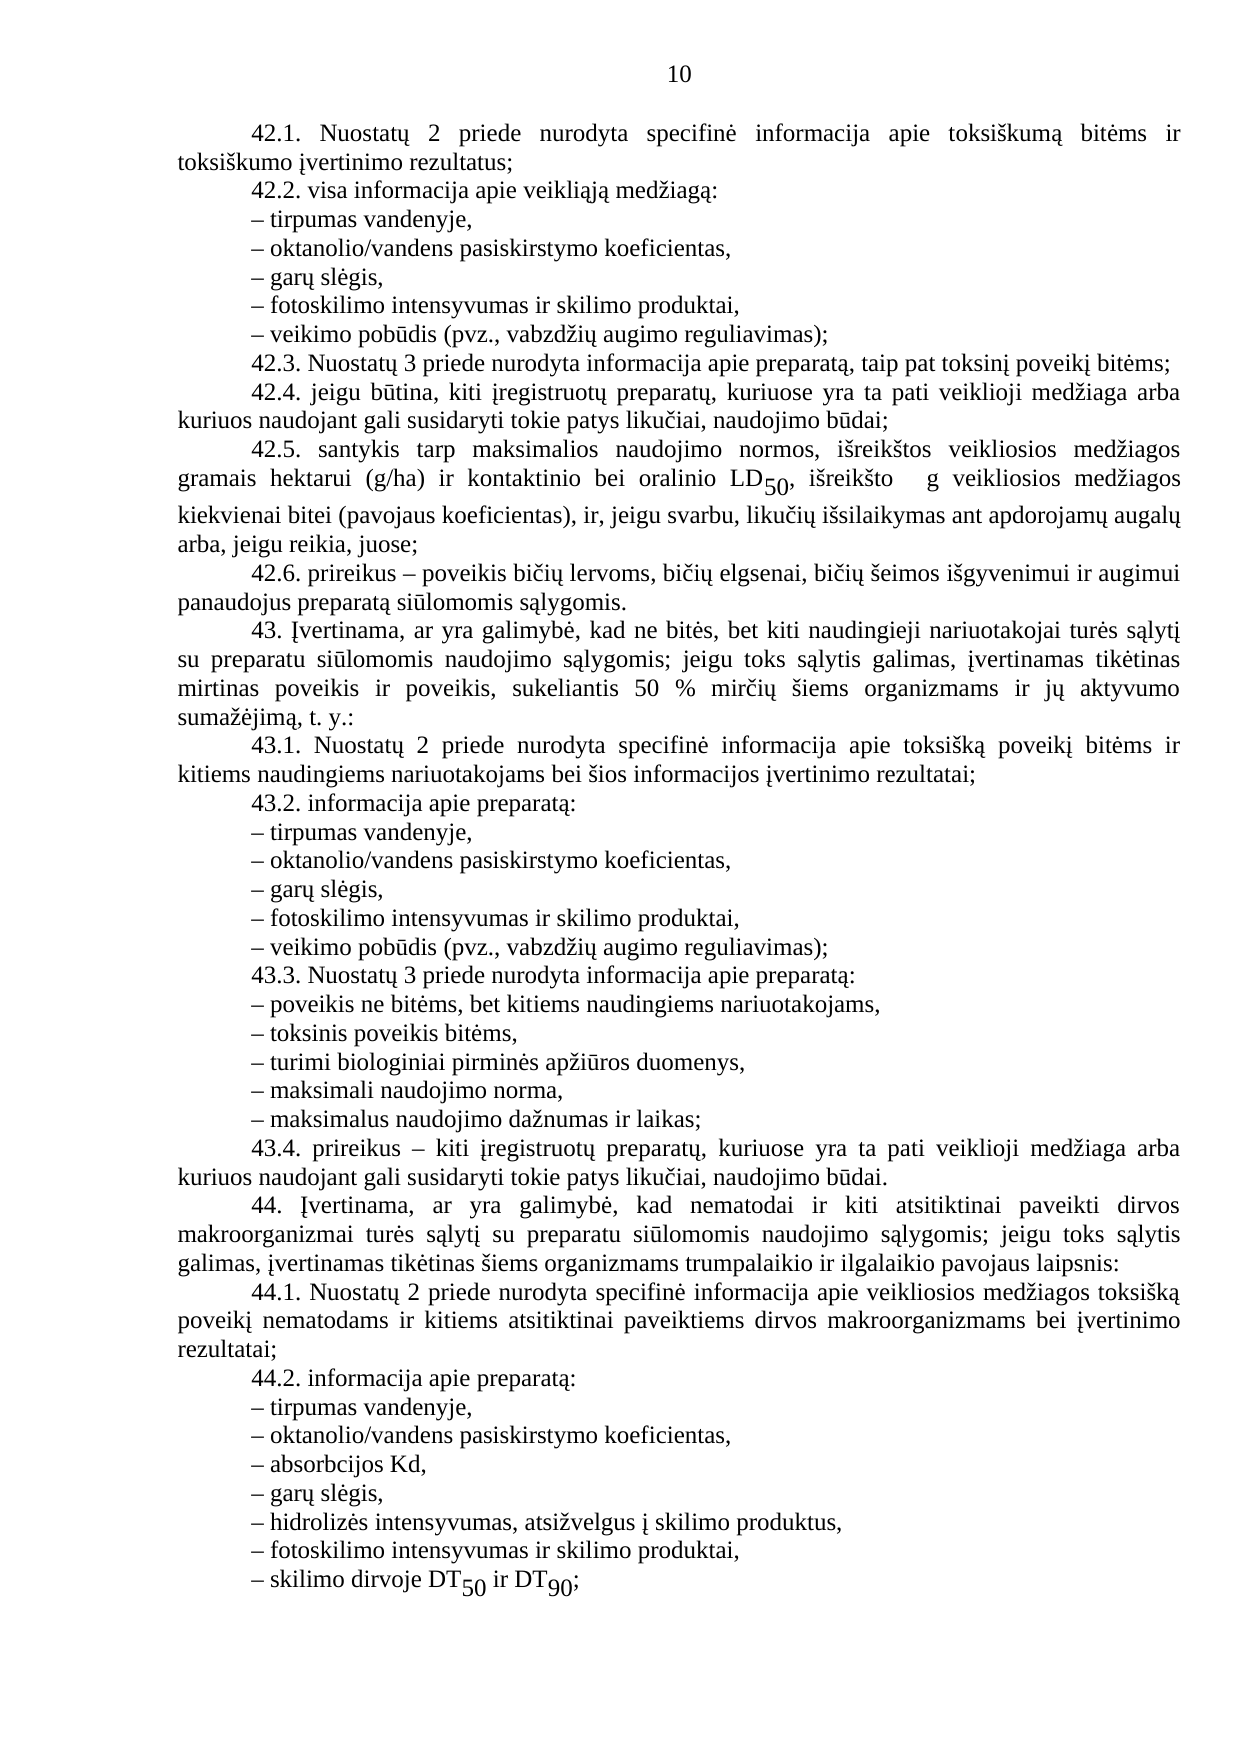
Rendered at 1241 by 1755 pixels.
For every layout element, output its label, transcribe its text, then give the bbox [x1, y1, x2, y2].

text 42.1. Nuostatų 2 priede nurodyta specifinė informacija apie toksiškumą bitėms ir toksiškumo įvertinimo rezultatus; [177, 118, 1181, 176]
text 43.1. Nuostatų 2 priede nurodyta specifinė informacija apie toksišką poveikį bitėms ir kitiems naudingiems nariuotakojams bei šios informacijos įvertinimo rezultatai; [177, 730, 1181, 788]
text 44.2. informacija apie preparatą: [177, 1363, 1181, 1392]
text – tirpumas vandenyje, [177, 817, 1181, 845]
text – skilimo dirvoje DT50 ir DT90; [177, 1564, 1181, 1601]
text – garų slėgis, [177, 262, 1181, 291]
text – toksinis poveikis bitėms, [177, 1018, 1181, 1047]
text – tirpumas vandenyje, [177, 204, 1181, 233]
text 44.1. Nuostatų 2 priede nurodyta specifinė informacija apie veikliosios medžiagos toksišką poveikį nematodams ir kitiems atsitiktinai paveiktiems dirvos makroorganizmams bei įvertinimo rezultatai; [177, 1277, 1181, 1363]
text – fotoskilimo intensyvumas ir skilimo produktai, [177, 291, 1181, 319]
text – fotoskilimo intensyvumas ir skilimo produktai, [177, 903, 1181, 932]
text – poveikis ne bitėms, bet kitiems naudingiems nariuotakojams, [177, 989, 1181, 1018]
text – absorbcijos Kd, [177, 1449, 1181, 1478]
text – maksimalus naudojimo dažnumas ir laikas; [177, 1104, 1181, 1133]
text 42.3. Nuostatų 3 priede nurodyta informacija apie preparatą, taip pat toksinį poveikį bitėms; [177, 348, 1181, 377]
text – tirpumas vandenyje, [177, 1392, 1181, 1420]
text 43.3. Nuostatų 3 priede nurodyta informacija apie preparatą: [177, 960, 1181, 989]
text – hidrolizės intensyvumas, atsižvelgus į skilimo produktus, [177, 1507, 1181, 1535]
text – oktanolio/vandens pasiskirstymo koeficientas, [177, 1420, 1181, 1449]
text – veikimo pobūdis (pvz., vabzdžių augimo reguliavimas); [177, 319, 1181, 348]
text – oktanolio/vandens pasiskirstymo koeficientas, [177, 845, 1181, 874]
text – turimi biologiniai pirminės apžiūros duomenys, [177, 1047, 1181, 1075]
text 43.4. prireikus – kiti įregistruotų preparatų, kuriuose yra ta pati veiklioji medžiaga arba kuriuos naudojant gali susidaryti tokie patys likučiai, naudojimo būdai. [177, 1133, 1181, 1190]
text 42.4. jeigu būtina, kiti įregistruotų preparatų, kuriuose yra ta pati veiklioji medžiaga arba kuriuos naudojant gali susidaryti tokie patys likučiai, naudojimo būdai; [177, 377, 1181, 434]
text – garų slėgis, [177, 1478, 1181, 1507]
text – fotoskilimo intensyvumas ir skilimo produktai, [177, 1535, 1181, 1564]
text – oktanolio/vandens pasiskirstymo koeficientas, [177, 233, 1181, 262]
text 42.2. visa informacija apie veikliąją medžiagą: [177, 176, 1181, 204]
text – maksimali naudojimo norma, [177, 1075, 1181, 1104]
text 42.6. prireikus – poveikis bičių lervoms, bičių elgsenai, bičių šeimos išgyvenimui ir augimui panaudojus preparatą siūlomomis sąlygomis. [177, 558, 1181, 615]
text 43. Įvertinama, ar yra galimybė, kad ne bitės, bet kiti naudingieji nariuotakojai turės sąlytį su preparatu siūlomomis naudojimo sąlygomis; jeigu toks sąlytis galimas, įvertinamas tikėtinas mirtinas poveikis ir poveikis, sukeliantis 50 % mirčių šiems organizmams ir jų aktyvumo sumažėjimą, t. y.: [177, 615, 1181, 730]
text – garų slėgis, [177, 874, 1181, 903]
text 42.5. santykis tarp maksimalios naudojimo normos, išreikštos veikliosios medžiagos gramais hektarui (g/ha) ir kontaktinio bei oralinio LD50, išreikšto g veikliosios medžiagos kiekvienai bitei (pavojaus koeficientas), ir, jeigu svarbu, likučių išsilaikymas ant apdorojamų augalų arba, jeigu reikia, juose; [177, 434, 1181, 558]
text – veikimo pobūdis (pvz., vabzdžių augimo reguliavimas); [177, 932, 1181, 960]
text 44. Įvertinama, ar yra galimybė, kad nematodai ir kiti atsitiktinai paveikti dirvos makroorganizmai turės sąlytį su preparatu siūlomomis naudojimo sąlygomis; jeigu toks sąlytis galimas, įvertinamas tikėtinas šiems organizmams trumpalaikio ir ilgalaikio pavojaus laipsnis: [177, 1190, 1181, 1277]
text 43.2. informacija apie preparatą: [177, 788, 1181, 817]
